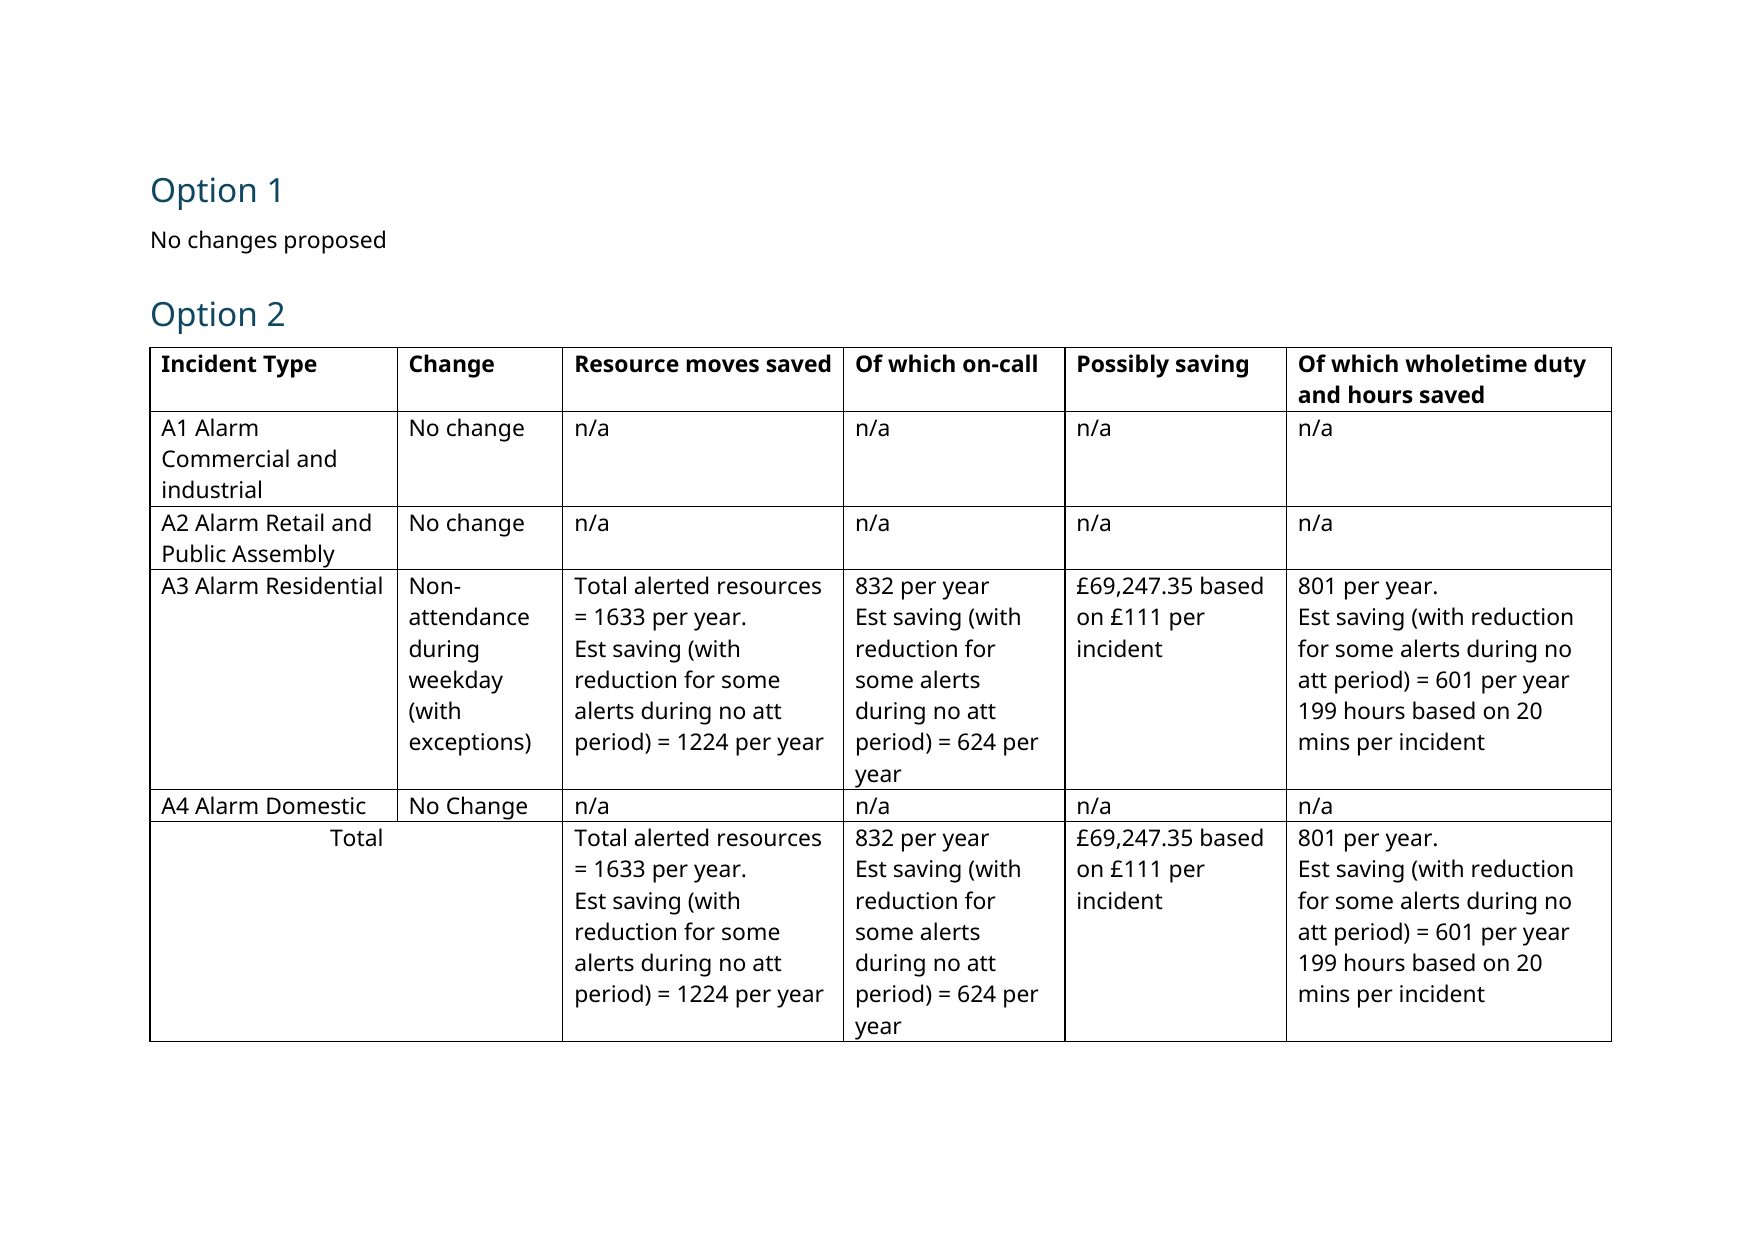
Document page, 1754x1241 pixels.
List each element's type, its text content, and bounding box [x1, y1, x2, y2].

table_cell Total [151, 822, 562, 1041]
subtitle Option 1 [150, 167, 1604, 212]
table_header Of which on-call [844, 348, 1064, 411]
table_cell Total alerted resources = 1633 per year. Est saving (with reduction for some alerts during no att period) = 1224 per year [563, 822, 843, 1041]
table_cell n/a [1287, 412, 1611, 506]
table_cell A2 Alarm Retail and Public Assembly [151, 507, 397, 569]
text No changes proposed [150, 223, 1604, 255]
table_cell n/a [563, 412, 843, 506]
table_cell No change [398, 412, 562, 506]
table_header Resource moves saved [563, 348, 843, 411]
table_cell 801 per year. Est saving (with reduction for some alerts during no att period) = 601 per year 199 hours based on 20 mins per incident [1287, 822, 1611, 1041]
table_header Change [398, 348, 562, 411]
table_cell n/a [1066, 507, 1286, 569]
table_cell n/a [1287, 790, 1611, 821]
table_cell Total alerted resources = 1633 per year. Est saving (with reduction for some alerts during no att period) = 1224 per year [563, 570, 843, 789]
table_cell 832 per year Est saving (with reduction for some alerts during no att period) = 624 per year [844, 822, 1064, 1041]
table_cell 832 per year Est saving (with reduction for some alerts during no att period) = 624 per year [844, 570, 1064, 789]
table_cell No Change [398, 790, 562, 821]
table_cell n/a [1066, 412, 1286, 506]
table_cell n/a [844, 412, 1064, 506]
table_cell n/a [1287, 507, 1611, 569]
table_cell A4 Alarm Domestic [151, 790, 397, 821]
table_header Incident Type [151, 348, 397, 411]
subtitle Option 2 [150, 290, 1604, 336]
table_header Of which wholetime duty and hours saved [1287, 348, 1611, 411]
table_cell n/a [844, 507, 1064, 569]
table_cell A1 Alarm Commercial and industrial [151, 412, 397, 506]
table_cell n/a [1066, 790, 1286, 821]
table_cell £69,247.35 based on £111 per incident [1066, 570, 1286, 789]
table_cell n/a [563, 790, 843, 821]
table_cell £69,247.35 based on £111 per incident [1066, 822, 1286, 1041]
table_cell Non-attendance during weekday (with exceptions) [398, 570, 562, 789]
table_cell 801 per year. Est saving (with reduction for some alerts during no att period) = 601 per year 199 hours based on 20 mins per incident [1287, 570, 1611, 789]
table_header Possibly saving [1066, 348, 1286, 411]
table_cell A3 Alarm Residential [151, 570, 397, 789]
table_cell n/a [844, 790, 1064, 821]
table_cell No change [398, 507, 562, 569]
table_cell n/a [563, 507, 843, 569]
